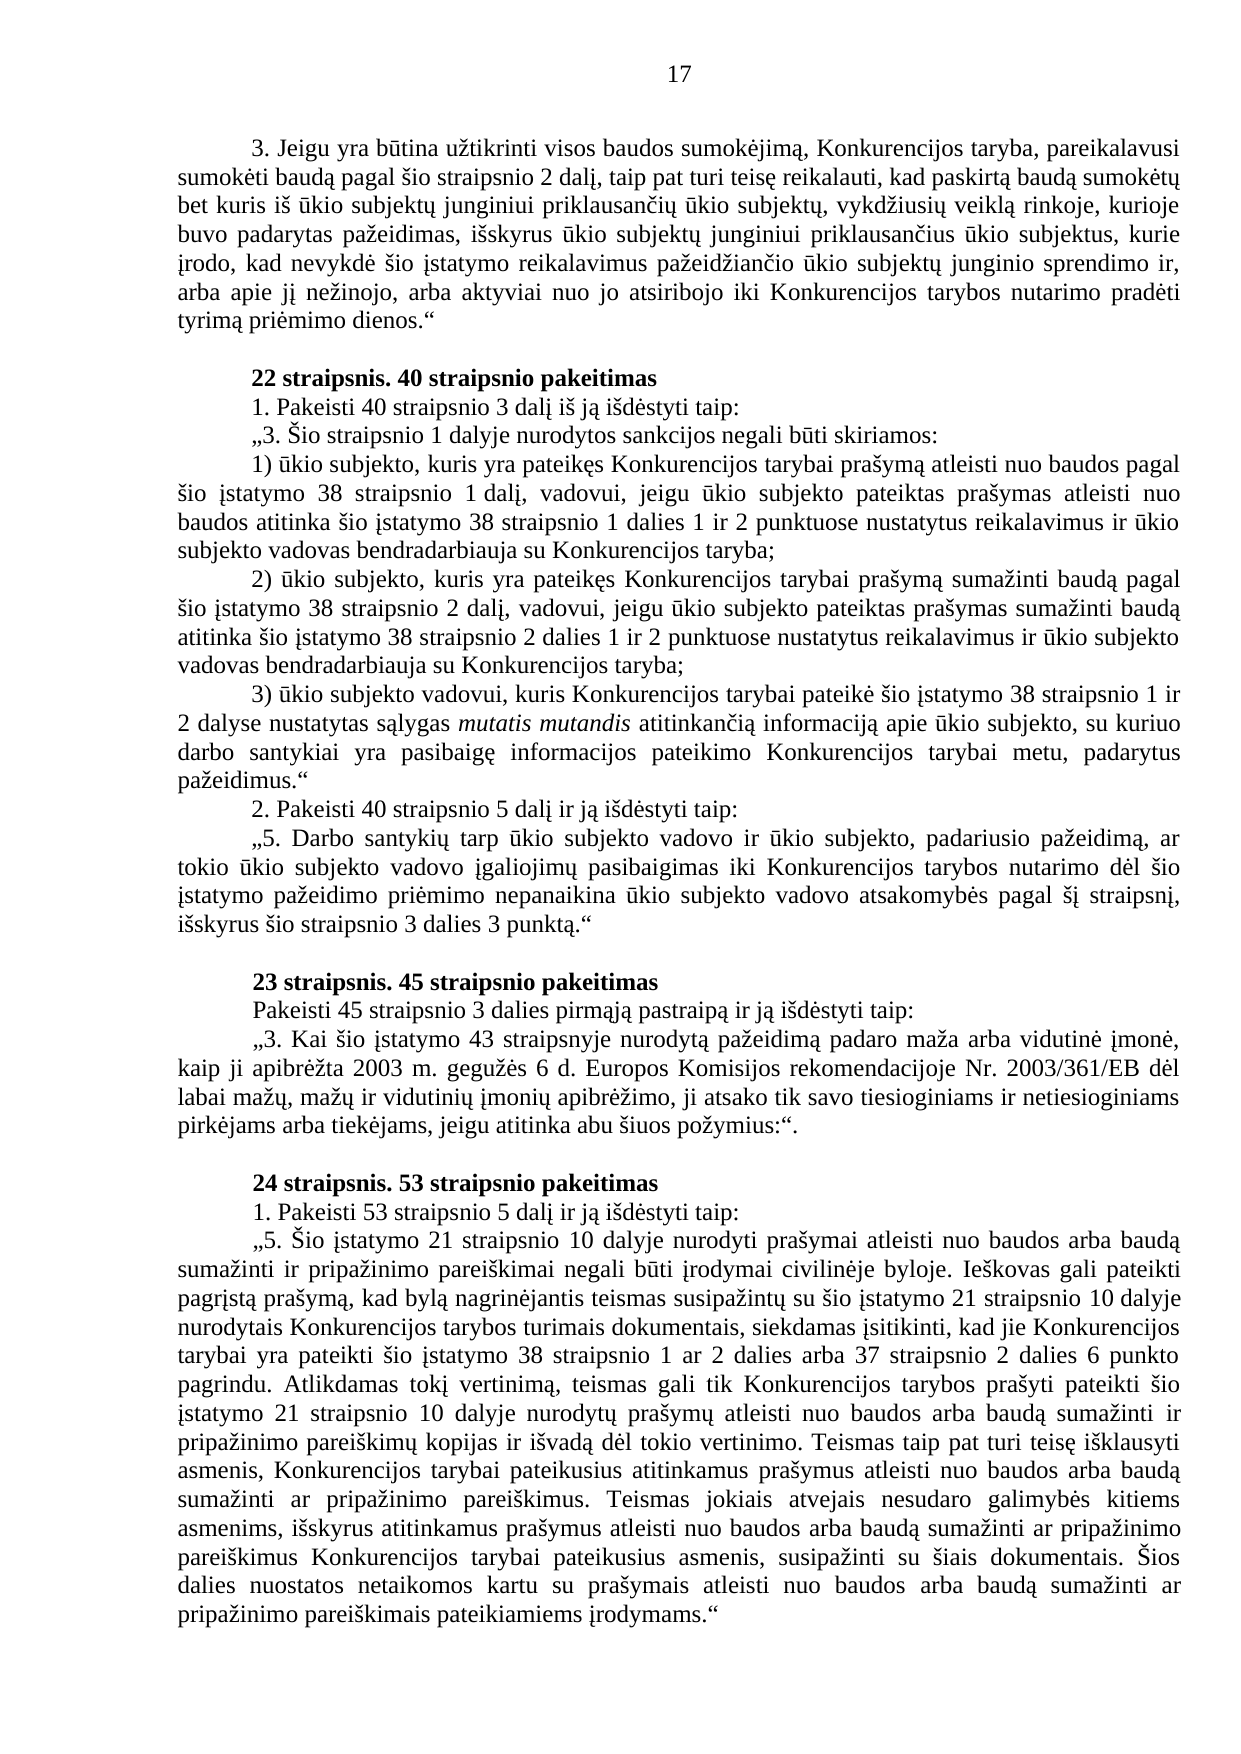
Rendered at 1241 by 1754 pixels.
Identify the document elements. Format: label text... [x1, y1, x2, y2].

text „5. Darbo santykių tarp ūkio subjekto vadovo ir ūkio subjekto, padariusio pažeidimą, ar tokio ūkio subjekto vadovo įgaliojimų pasibaigimas iki Konkurencijos tarybos nutarimo dėl šio įstatymo pažeidimo priėmimo nepanaikina ūkio subjekto vadovo atsakomybės pagal šį straipsnį, išskyrus šio straipsnio 3 dalies 3 punktą.“ [177, 823, 1181, 938]
text 1) ūkio subjekto, kuris yra pateikęs Konkurencijos tarybai prašymą atleisti nuo baudos pagal šio įstatymo 38 straipsnio 1 dalį, vadovui, jeigu ūkio subjekto pateiktas prašymas atleisti nuo baudos atitinka šio įstatymo 38 straipsnio 1 dalies 1 ir 2 punktuose nustatytus reikalavimus ir ūkio subjekto vadovas bendradarbiauja su Konkurencijos taryba; [177, 449, 1181, 564]
text Pakeisti 45 straipsnio 3 dalies pirmąją pastraipą ir ją išdėstyti taip: [177, 995, 1181, 1024]
text 3) ūkio subjekto vadovui, kuris Konkurencijos tarybai pateikė šio įstatymo 38 straipsnio 1 ir 2 dalyse nustatytas sąlygas mutatis mutandis atitinkančią informaciją apie ūkio subjekto, su kuriuo darbo santykiai yra pasibaigę informacijos pateikimo Konkurencijos tarybai metu, padarytus pažeidimus.“ [177, 679, 1181, 794]
text 1. Pakeisti 53 straipsnio 5 dalį ir ją išdėstyti taip: [177, 1197, 1181, 1225]
text 2. Pakeisti 40 straipsnio 5 dalį ir ją išdėstyti taip: [177, 794, 1181, 823]
text 23 straipsnis. 45 straipsnio pakeitimas [177, 967, 1181, 995]
text „5. Šio įstatymo 21 straipsnio 10 dalyje nurodyti prašymai atleisti nuo baudos arba baudą sumažinti ir pripažinimo pareiškimai negali būti įrodymai civilinėje byloje. Ieškovas gali pateikti pagrįstą prašymą, kad bylą nagrinėjantis teismas susipažintų su šio įstatymo 21 straipsnio 10 dalyje nurodytais Konkurencijos tarybos turimais dokumentais, siekdamas įsitikinti, kad jie Konkurencijos tarybai yra pateikti šio įstatymo 38 straipsnio 1 ar 2 dalies arba 37 straipsnio 2 dalies 6 punkto pagrindu. Atlikdamas tokį vertinimą, teismas gali tik Konkurencijos tarybos prašyti pateikti šio įstatymo 21 straipsnio 10 dalyje nurodytų prašymų atleisti nuo baudos arba baudą sumažinti ir pripažinimo pareiškimų kopijas ir išvadą dėl tokio vertinimo. Teismas taip pat turi teisę išklausyti asmenis, Konkurencijos tarybai pateikusius atitinkamus prašymus atleisti nuo baudos arba baudą sumažinti ar pripažinimo pareiškimus. Teismas jokiais atvejais nesudaro galimybės kitiems asmenims, išskyrus atitinkamus prašymus atleisti nuo baudos arba baudą sumažinti ar pripažinimo pareiškimus Konkurencijos tarybai pateikusius asmenis, susipažinti su šiais dokumentais. Šios dalies nuostatos netaikomos kartu su prašymais atleisti nuo baudos arba baudą sumažinti ar pripažinimo pareiškimais pateikiamiems įrodymams.“ [177, 1225, 1181, 1628]
text 24 straipsnis. 53 straipsnio pakeitimas [177, 1168, 1181, 1197]
text 3. Jeigu yra būtina užtikrinti visos baudos sumokėjimą, Konkurencijos taryba, pareikalavusi sumokėti baudą pagal šio straipsnio 2 dalį, taip pat turi teisę reikalauti, kad paskirtą baudą sumokėtų bet kuris iš ūkio subjektų junginiui priklausančių ūkio subjektų, vykdžiusių veiklą rinkoje, kurioje buvo padarytas pažeidimas, išskyrus ūkio subjektų junginiui priklausančius ūkio subjektus, kurie įrodo, kad nevykdė šio įstatymo reikalavimus pažeidžiančio ūkio subjektų junginio sprendimo ir, arba apie jį nežinojo, arba aktyviai nuo jo atsiribojo iki Konkurencijos tarybos nutarimo pradėti tyrimą priėmimo dienos.“ [177, 133, 1181, 334]
text 22 straipsnis. 40 straipsnio pakeitimas [177, 363, 1181, 392]
text „3. Kai šio įstatymo 43 straipsnyje nurodytą pažeidimą padaro maža arba vidutinė įmonė, kaip ji apibrėžta 2003 m. gegužės 6 d. Europos Komisijos rekomendacijoje Nr. 2003/361/EB dėl labai mažų, mažų ir vidutinių įmonių apibrėžimo, ji atsako tik savo tiesioginiams ir netiesioginiams pirkėjams arba tiekėjams, jeigu atitinka abu šiuos požymius:“. [177, 1024, 1181, 1139]
text 1. Pakeisti 40 straipsnio 3 dalį iš ją išdėstyti taip: [177, 392, 1181, 420]
text „3. Šio straipsnio 1 dalyje nurodytos sankcijos negali būti skiriamos: [177, 420, 1181, 449]
text 2) ūkio subjekto, kuris yra pateikęs Konkurencijos tarybai prašymą sumažinti baudą pagal šio įstatymo 38 straipsnio 2 dalį, vadovui, jeigu ūkio subjekto pateiktas prašymas sumažinti baudą atitinka šio įstatymo 38 straipsnio 2 dalies 1 ir 2 punktuose nustatytus reikalavimus ir ūkio subjekto vadovas bendradarbiauja su Konkurencijos taryba; [177, 564, 1181, 679]
